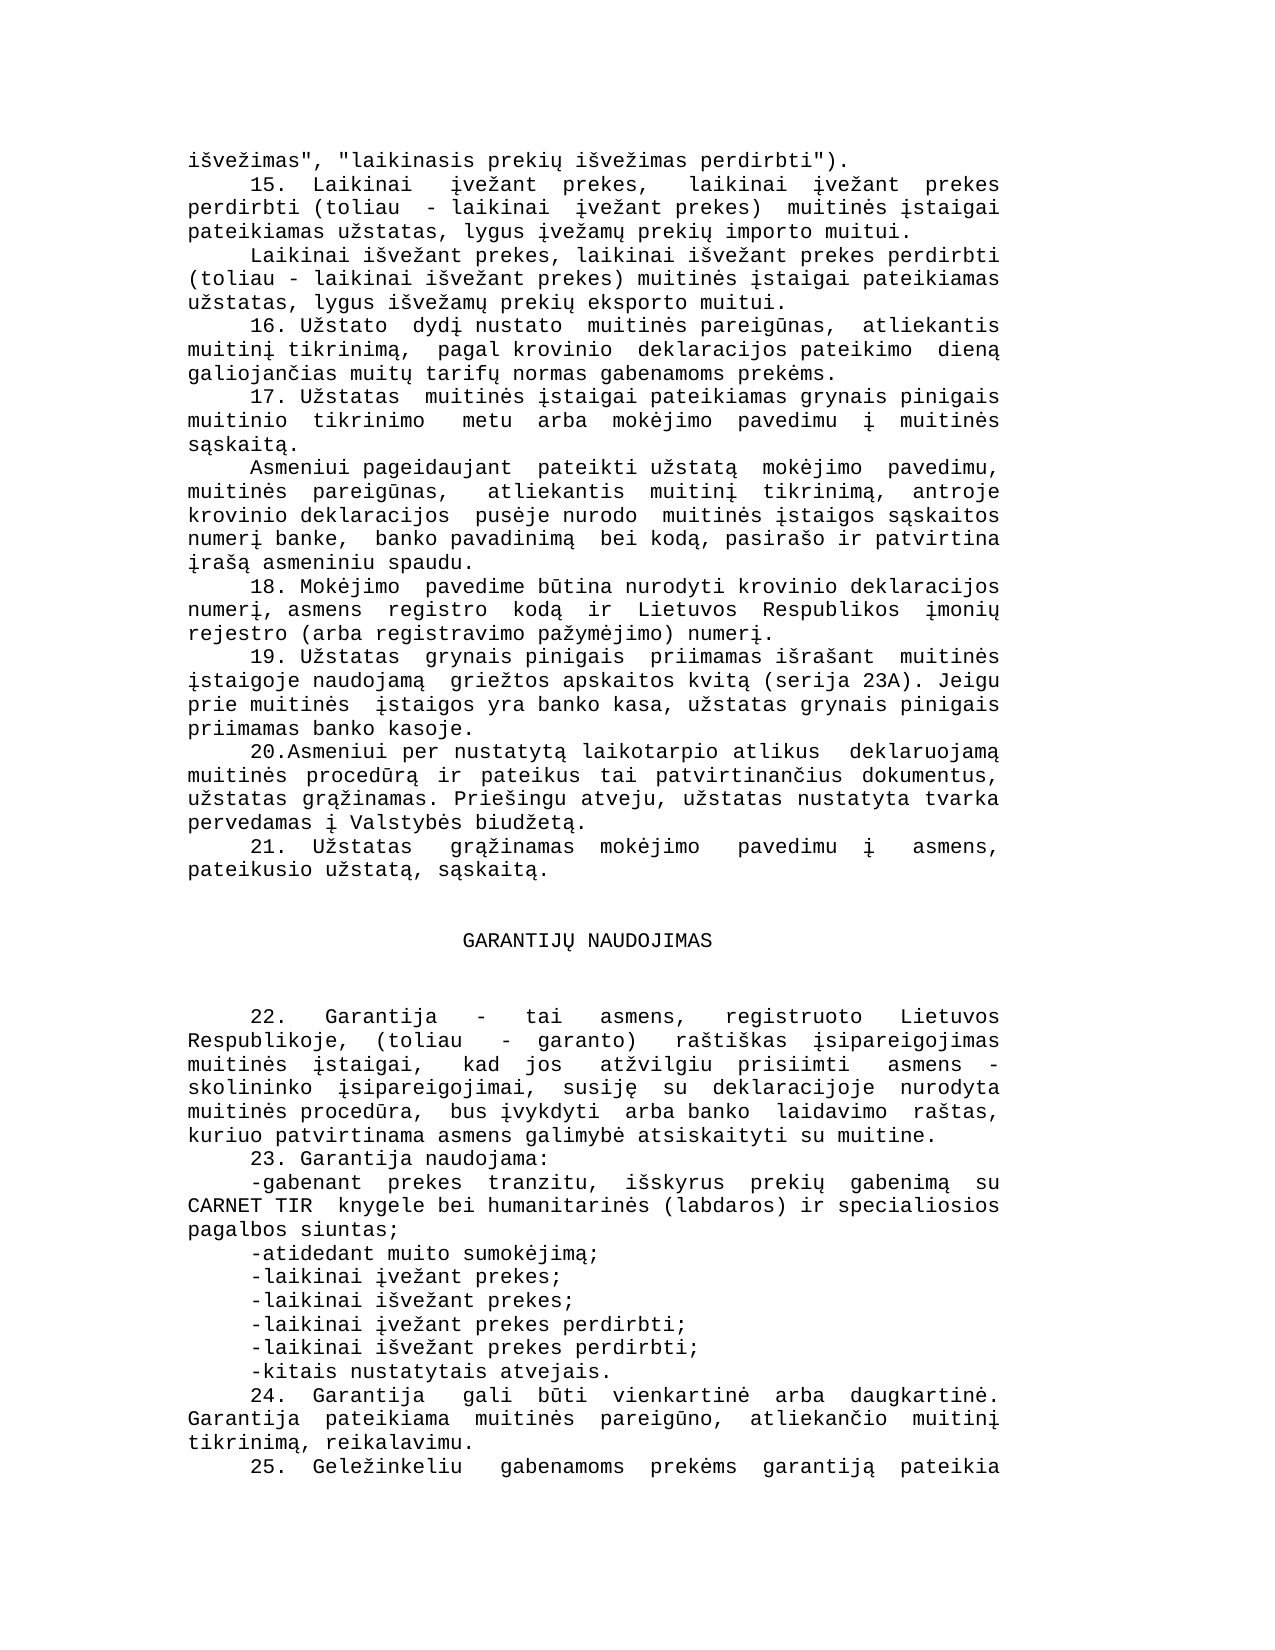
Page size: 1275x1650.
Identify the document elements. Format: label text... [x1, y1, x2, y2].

text 15. Laikinai įvežant prekes, laikinai įvežant prekes [187, 174, 1087, 197]
text -laikinai įvežant prekes perdirbti; [187, 1314, 1087, 1337]
text -laikinai įvežant prekes; [187, 1266, 1087, 1290]
text 24. Garantija gali būti vienkartinė arba daugkartinė. [187, 1385, 1087, 1408]
text krovinio deklaracijos pusėje nurodo muitinės įstaigos sąskaitos [187, 505, 1087, 528]
text įrašą asmeniniu spaudu. [187, 552, 1087, 576]
text -kitais nustatytais atvejais. [187, 1361, 1087, 1385]
text (toliau - laikinai išvežant prekes) muitinės įstaigai pateikiamas [187, 268, 1087, 292]
text muitinės procedūra, bus įvykdyti arba banko laidavimo raštas, [187, 1101, 1087, 1124]
text -laikinai išvežant prekes perdirbti; [187, 1337, 1087, 1361]
text prie muitinės įstaigos yra banko kasa, užstatas grynais pinigais [187, 694, 1087, 717]
text 17. Užstatas muitinės įstaigai pateikiamas grynais pinigais [187, 386, 1087, 410]
text išvežimas", "laikinasis prekių išvežimas perdirbti"). [187, 150, 1087, 174]
text 20.Asmeniui per nustatytą laikotarpio atlikus deklaruojamą muitinės procedūrą ir pateikus tai patvirtinančius dokumentus, užstatas grąžinamas. Priešingu atveju, užstatas nustatyta tvarka pervedamas į Valstybės biudžetą. [187, 741, 1000, 836]
text GARANTIJŲ NAUDOJIMAS [187, 930, 1087, 954]
text numerį banke, banko pavadinimą bei kodą, pasirašo ir patvirtina [187, 528, 1087, 552]
text sąskaitą. [187, 434, 1087, 457]
text -gabenant prekes tranzitu, išskyrus prekių gabenimą su [187, 1172, 1087, 1196]
text užstatas, lygus išvežamų prekių eksporto muitui. [187, 292, 1087, 316]
text 21. Užstatas grąžinamas mokėjimo pavedimu į asmens, [187, 836, 1087, 859]
text 16. Užstato dydį nustato muitinės pareigūnas, atliekantis [187, 316, 1087, 339]
text Respublikoje, (toliau - garanto) raštiškas įsipareigojimas [187, 1030, 1087, 1054]
text muitinio tikrinimo metu arba mokėjimo pavedimu į muitinės [187, 410, 1087, 434]
text kuriuo patvirtinama asmens galimybė atsiskaityti su muitine. [187, 1124, 1087, 1148]
text muitinės įstaigai, kad jos atžvilgiu prisiimti asmens - [187, 1054, 1087, 1077]
text 18. Mokėjimo pavedime būtina nurodyti krovinio deklaracijos [187, 576, 1087, 599]
text pagalbos siuntas; [187, 1219, 1087, 1243]
text pateikiamas užstatas, lygus įvežamų prekių importo muitui. [187, 221, 1087, 244]
text 19. Užstatas grynais pinigais priimamas išrašant muitinės [187, 647, 1087, 670]
text perdirbti (toliau - laikinai įvežant prekes) muitinės įstaigai [187, 197, 1087, 221]
text Laikinai išvežant prekes, laikinai išvežant prekes perdirbti [187, 244, 1087, 268]
text Asmeniui pageidaujant pateikti užstatą mokėjimo pavedimu, [187, 457, 1087, 481]
text 23. Garantija naudojama: [187, 1148, 1087, 1172]
text 22. Garantija - tai asmens, registruoto Lietuvos [187, 1006, 1087, 1030]
text -laikinai išvežant prekes; [187, 1290, 1087, 1314]
text muitinės pareigūnas, atliekantis muitinį tikrinimą, antroje [187, 481, 1087, 505]
text pateikusio užstatą, sąskaitą. [187, 859, 1087, 883]
text tikrinimą, reikalavimu. [187, 1432, 1087, 1456]
text priimamas banko kasoje. [187, 717, 1087, 741]
text rejestro (arba registravimo pažymėjimo) numerį. [187, 623, 1087, 647]
text galiojančias muitų tarifų normas gabenamoms prekėms. [187, 363, 1087, 386]
text skolininko įsipareigojimai, susiję su deklaracijoje nurodyta [187, 1077, 1087, 1101]
text 25. Geležinkeliu gabenamoms prekėms garantiją pateikia [187, 1456, 1087, 1479]
text Garantija pateikiama muitinės pareigūno, atliekančio muitinį [187, 1408, 1087, 1432]
text įstaigoje naudojamą griežtos apskaitos kvitą (serija 23A). Jeigu [187, 670, 1087, 694]
text CARNET TIR knygele bei humanitarinės (labdaros) ir specialiosios [187, 1196, 1087, 1219]
text numerį, asmens registro kodą ir Lietuvos Respublikos įmonių [187, 599, 1087, 623]
text -atidedant muito sumokėjimą; [187, 1243, 1087, 1266]
text muitinį tikrinimą, pagal krovinio deklaracijos pateikimo dieną [187, 339, 1087, 363]
